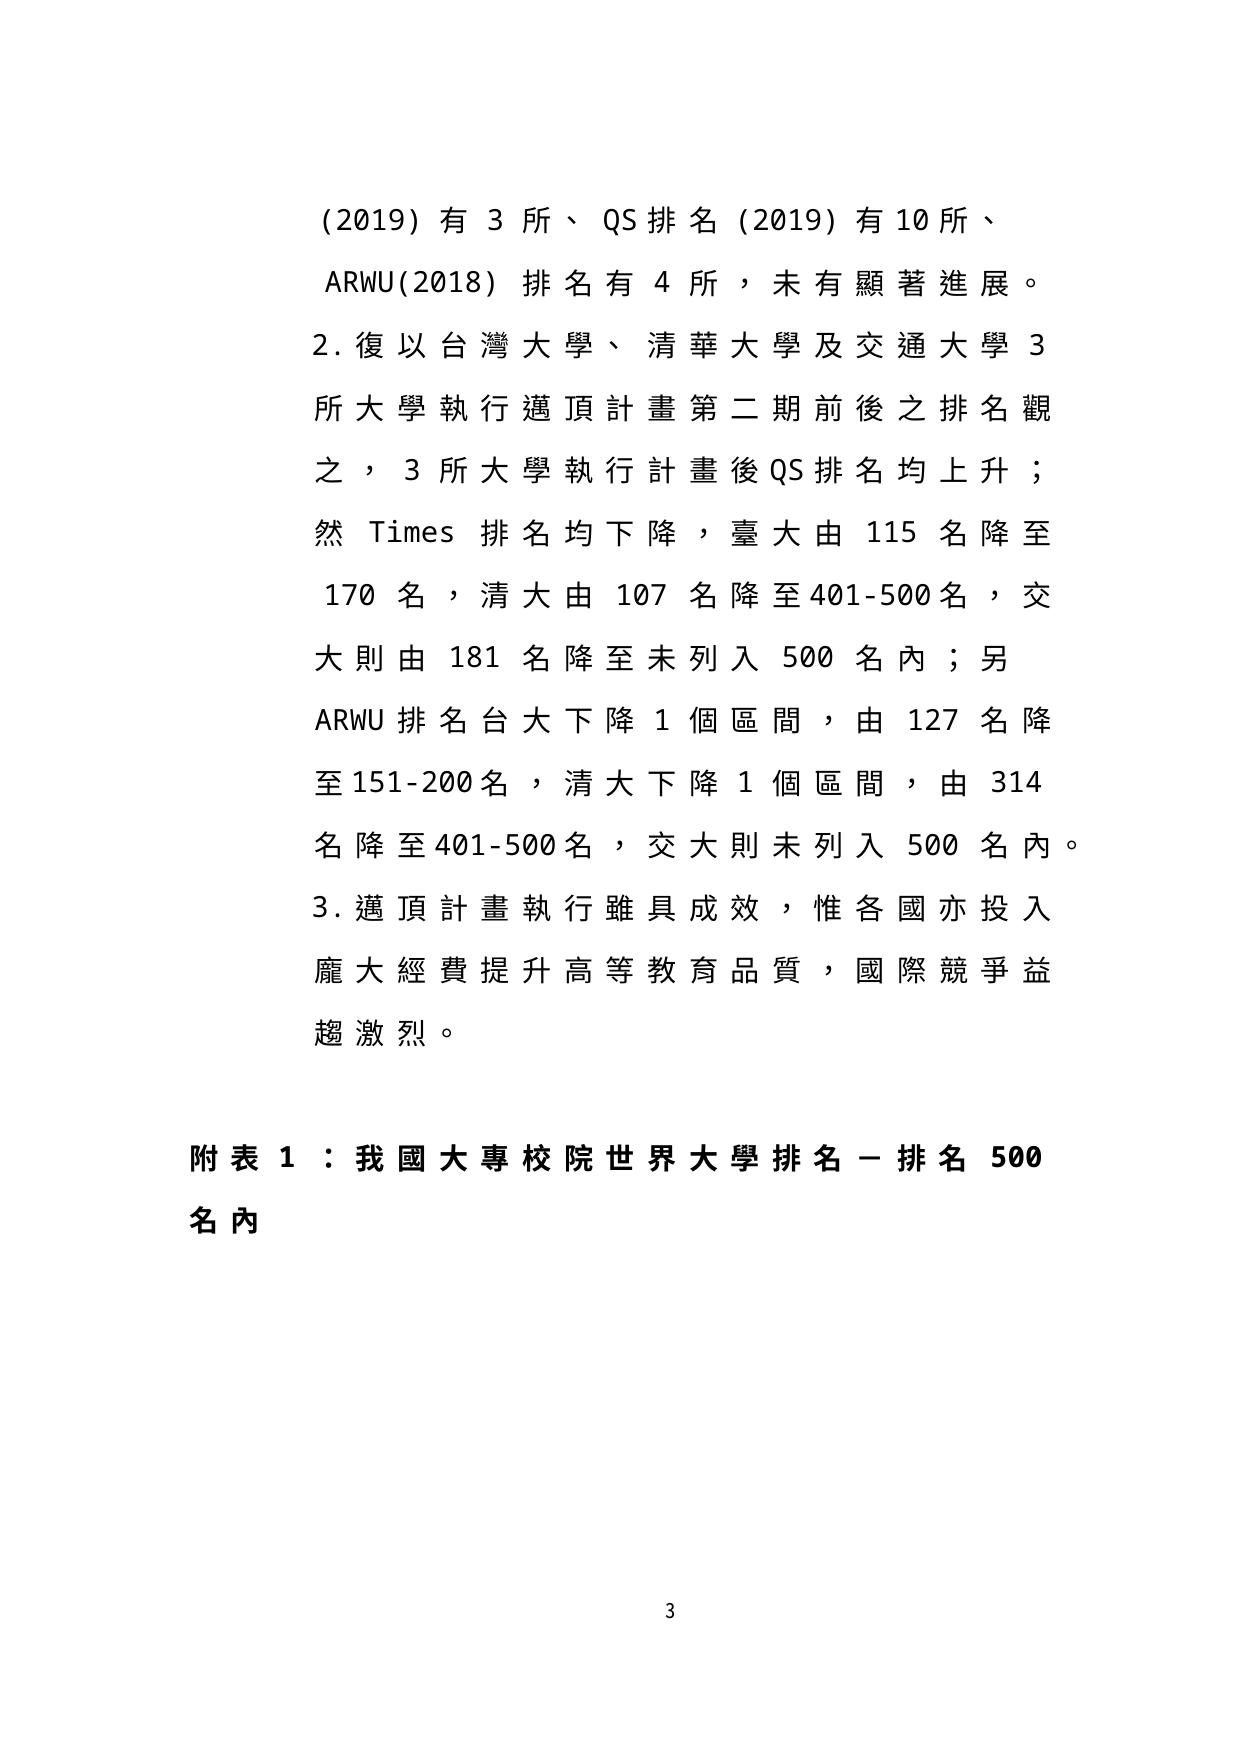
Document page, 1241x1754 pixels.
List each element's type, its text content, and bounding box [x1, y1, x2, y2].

text 3.邁頂計畫執行雖具成效，惟各國亦投入龐大經費提升高等教育品質，國際競爭益趨激烈。 [271, 865, 1058, 1052]
text 附表1：我國大專校院世界大學排名－排名500名內 [183, 1115, 1058, 1240]
text 2.復以台灣大學、清華大學及交通大學3所大學執行邁頂計畫第二期前後之排名觀之，3所大學執行計畫後QS排名均上升；然Times排名均下降，臺大由115名降至170名，清大由107名降至401-500名，交大則由181名降至未列入500名內；另ARWU排名台大下降1個區間，由127名降至151-200名，清大下降1個區間，由314名降至401-500名，交大則未列入500名內。 [271, 302, 1058, 865]
text (2019)有3所、QS排名(2019)有10所、ARWU(2018)排名有4所，未有顯著進展。 [271, 177, 1058, 302]
